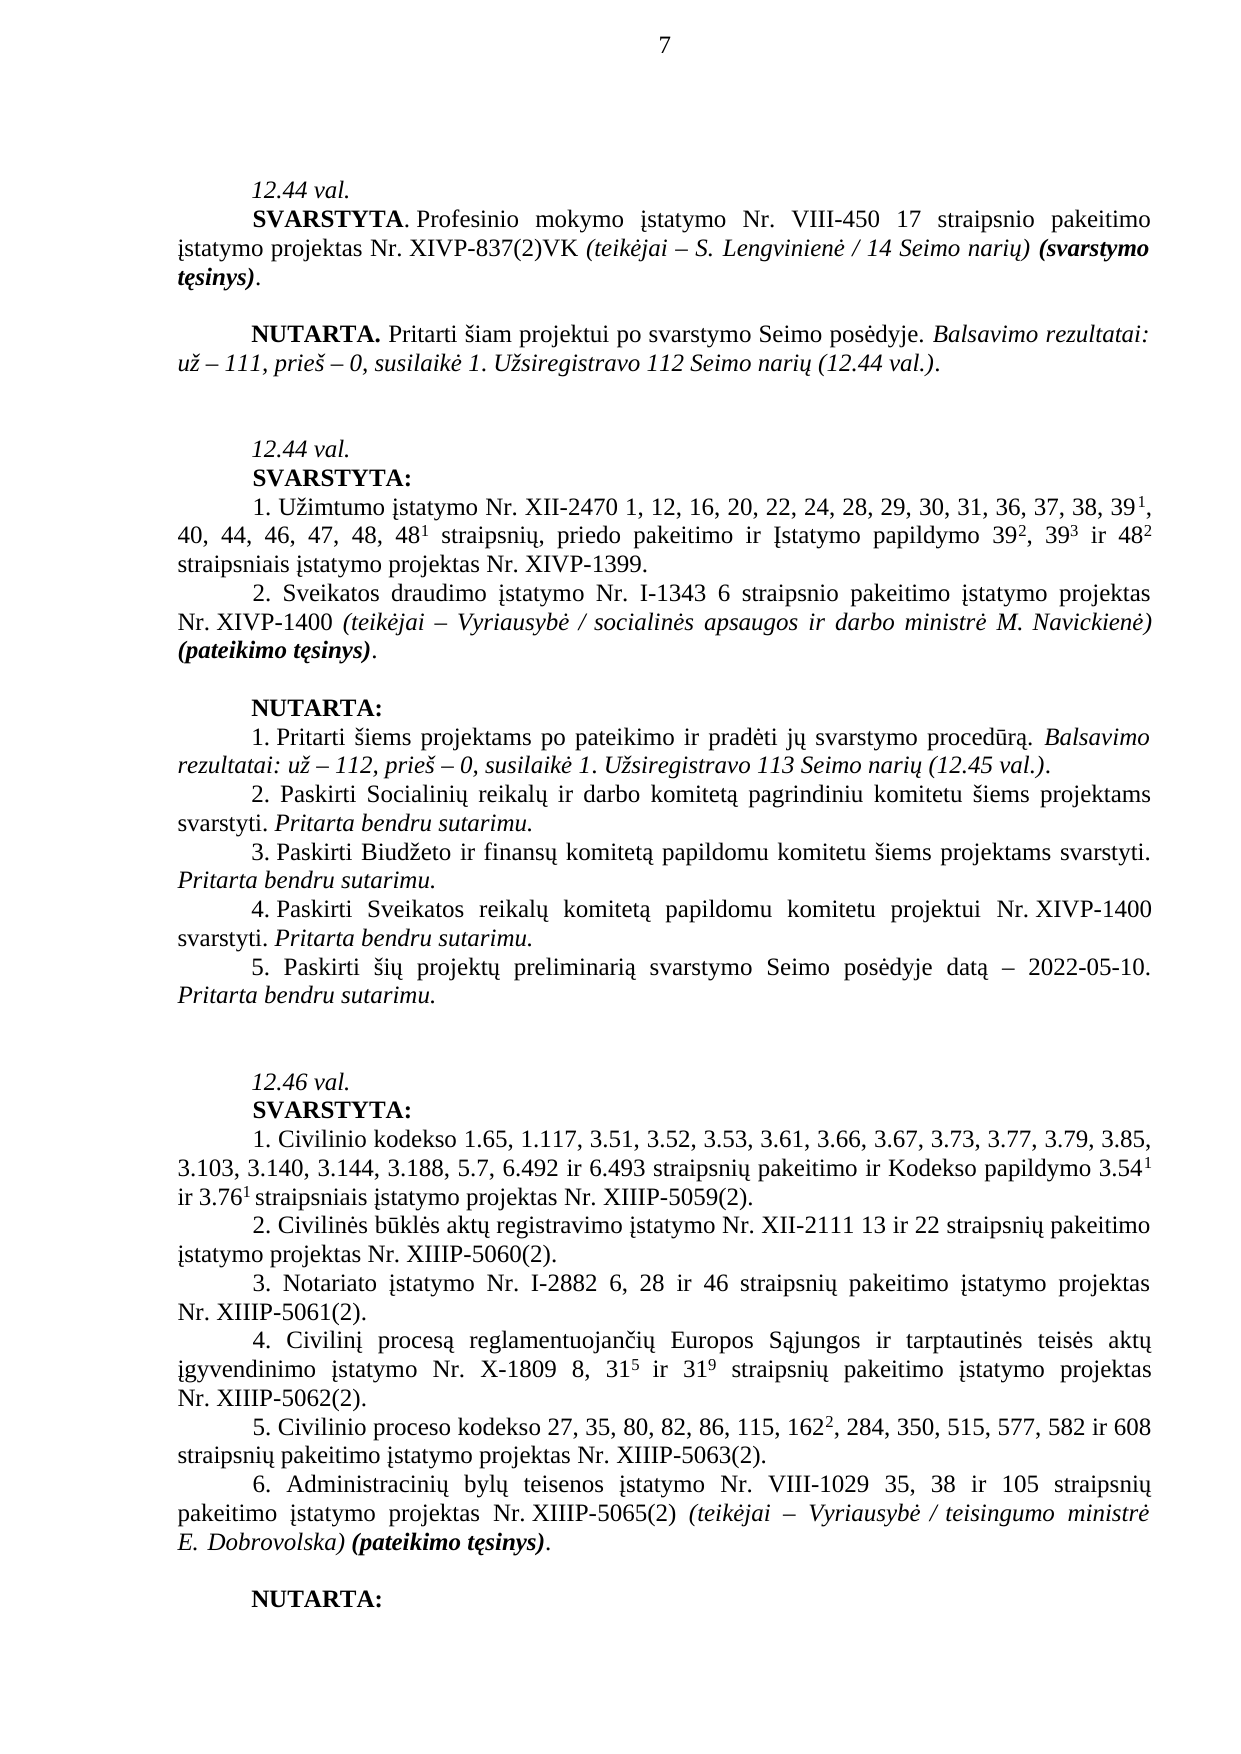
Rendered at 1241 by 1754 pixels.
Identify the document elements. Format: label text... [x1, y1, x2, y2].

text SVARSTYTA: [177, 463, 1152, 492]
text 12.44 val. [177, 434, 1152, 463]
text 12.44 val. [177, 176, 1152, 204]
text 12.46 val. [177, 1067, 1152, 1096]
text 6. Administracinių bylų teisenos įstatymo Nr. VIII-1029 35, 38 ir 105 straipsnių pakeitimo įstatymo projektas Nr. XIIIP-5065(2) (teikėjai – Vyriausybė / teisingumo ministrė E. Dobrovolska) (pateikimo tęsinys). [177, 1469, 1152, 1556]
text NUTARTA: [177, 693, 1152, 722]
text NUTARTA: [177, 1584, 1152, 1613]
text 2. Sveikatos draudimo įstatymo Nr. I-1343 6 straipsnio pakeitimo įstatymo projektas Nr. XIVP-1400 (teikėjai – Vyriausybė / socialinės apsaugos ir darbo ministrė M. Navickienė) (pateikimo tęsinys). [177, 578, 1152, 664]
text 4. Paskirti Sveikatos reikalų komitetą papildomu komitetu projektui Nr. XIVP-1400 svarstyti. Pritarta bendru sutarimu. [177, 894, 1152, 952]
text 3. Notariato įstatymo Nr. I-2882 6, 28 ir 46 straipsnių pakeitimo įstatymo projektas Nr. XIIIP-5061(2). [177, 1268, 1152, 1326]
text 1. Pritarti šiems projektams po pateikimo ir pradėti jų svarstymo procedūrą. Balsavimo rezultatai: už – 112, prieš – 0, susilaikė 1. Užsiregistravo 113 Seimo narių (12.45 val.). [177, 722, 1152, 779]
text 4. Civilinį procesą reglamentuojančių Europos Sąjungos ir tarptautinės teisės aktų įgyvendinimo įstatymo Nr. X-1809 8, 315 ir 319 straipsnių pakeitimo įstatymo projektas Nr. XIIIP-5062(2). [177, 1326, 1152, 1412]
text SVARSTYTA: [177, 1096, 1152, 1124]
text 5. Paskirti šių projektų preliminarią svarstymo Seimo posėdyje datą – 2022-05-10. Pritarta bendru sutarimu. [177, 952, 1152, 1009]
text 1. Civilinio kodekso 1.65, 1.117, 3.51, 3.52, 3.53, 3.61, 3.66, 3.67, 3.73, 3.77, 3.79, 3.85, 3.103, 3.140, 3.144, 3.188, 5.7, 6.492 ir 6.493 straipsnių pakeitimo ir Kodekso papildymo 3.541 ir 3.761 straipsniais įstatymo projektas Nr. XIIIP-5059(2). [177, 1124, 1152, 1211]
text 3. Paskirti Biudžeto ir finansų komitetą papildomu komitetu šiems projektams svarstyti. Pritarta bendru sutarimu. [177, 837, 1152, 894]
text 2. Civilinės būklės aktų registravimo įstatymo Nr. XII-2111 13 ir 22 straipsnių pakeitimo įstatymo projektas Nr. XIIIP-5060(2). [177, 1211, 1152, 1268]
text NUTARTA. Pritarti šiam projektui po svarstymo Seimo posėdyje. Balsavimo rezultatai: už – 111, prieš – 0, susilaikė 1. Užsiregistravo 112 Seimo narių (12.44 val.). [177, 319, 1152, 377]
text 2. Paskirti Socialinių reikalų ir darbo komitetą pagrindiniu komitetu šiems projektams svarstyti. Pritarta bendru sutarimu. [177, 779, 1152, 837]
text 1. Užimtumo įstatymo Nr. XII-2470 1, 12, 16, 20, 22, 24, 28, 29, 30, 31, 36, 37, 38, 391, 40, 44, 46, 47, 48, 481 straipsnių, priedo pakeitimo ir Įstatymo papildymo 392, 393 ir 482 straipsniais įstatymo projektas Nr. XIVP-1399. [177, 492, 1152, 578]
text 5. Civilinio proceso kodekso 27, 35, 80, 82, 86, 115, 1622, 284, 350, 515, 577, 582 ir 608 straipsnių pakeitimo įstatymo projektas Nr. XIIIP-5063(2). [177, 1412, 1152, 1469]
text SVARSTYTA. Profesinio mokymo įstatymo Nr. VIII-450 17 straipsnio pakeitimo įstatymo projektas Nr. XIVP-837(2)VK (teikėjai – S. Lengvinienė / 14 Seimo narių) (svarstymo tęsinys). [177, 204, 1152, 291]
